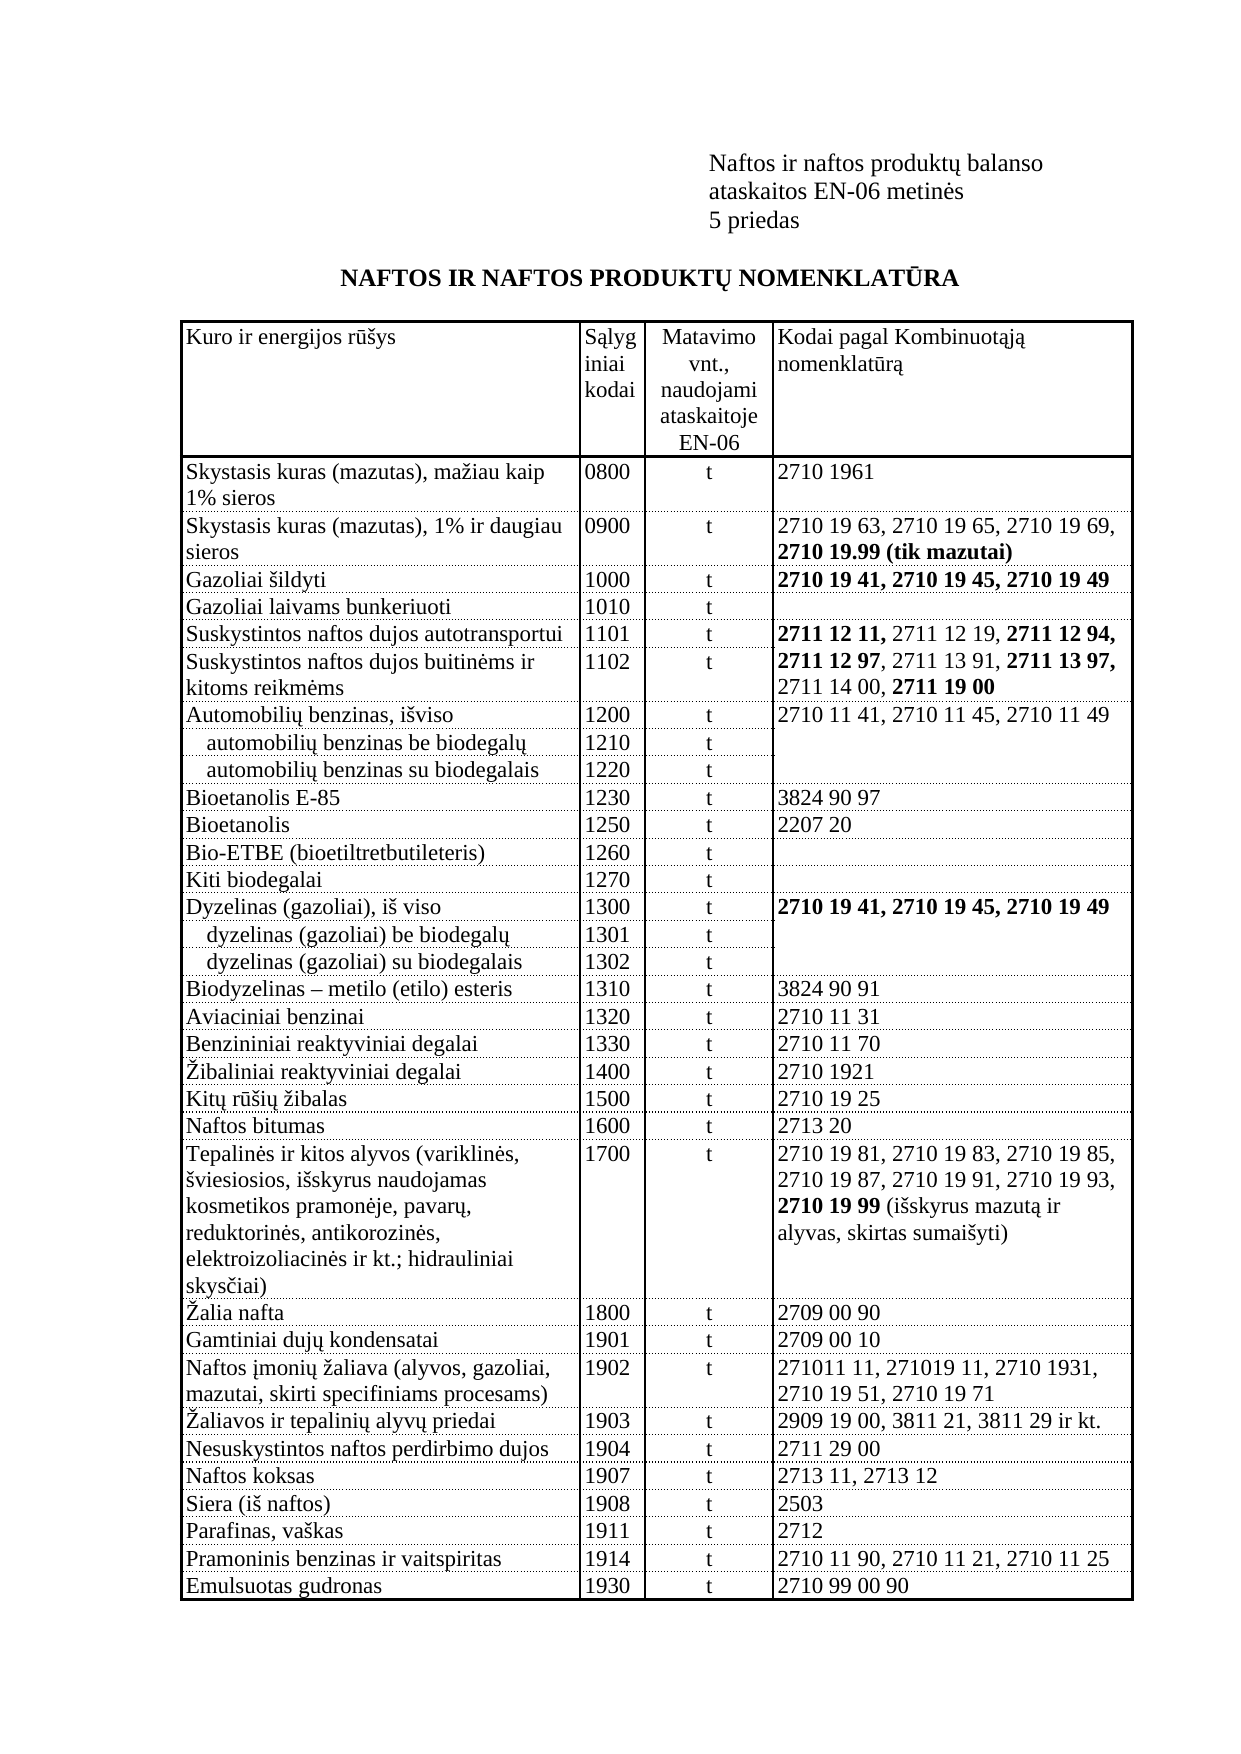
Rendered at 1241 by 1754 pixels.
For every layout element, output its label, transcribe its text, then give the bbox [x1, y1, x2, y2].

text NAFTOS IR NAFTOS PRODUKTŲ NOMENKLATŪRA [177, 263, 1122, 291]
table_cell 1904 [640, 1434, 644, 1461]
table_header Sąlyginiai kodai [581, 323, 644, 455]
table_cell t [768, 920, 772, 947]
table_cell 1220 [640, 755, 644, 783]
text Naftos ir naftos produktų balanso [177, 148, 1122, 176]
table_cell 1902 [581, 1353, 644, 1407]
table_cell 1903 [581, 1407, 586, 1434]
text ataskaitos EN-06 metinės [177, 176, 1122, 205]
table_cell 2711 12 11, 2711 12 19, 2711 12 94, 2711 12 97, 2711 13 91, 2711 13 97, 2711 14 00, 2711 19 00 [774, 619, 1131, 701]
table_cell t [768, 1057, 772, 1084]
table_cell dyzelinas (gazoliai) be biodegalų [183, 920, 208, 947]
table_cell t [768, 1434, 772, 1461]
table_cell 1301 [640, 920, 644, 947]
table_cell t [646, 1139, 772, 1298]
table_cell 1210 [640, 728, 644, 755]
table_cell 1102 [581, 647, 644, 701]
table_cell 1101 [581, 619, 586, 647]
table_cell 1930 [640, 1571, 644, 1598]
table_cell 1300 [640, 892, 644, 920]
table_cell 1901 [640, 1325, 644, 1353]
table_cell t [646, 1353, 772, 1407]
table_cell 1000 [581, 565, 586, 592]
table_cell 2710 19 81, 2710 19 83, 2710 19 85, 2710 19 87, 2710 19 91, 2710 19 93, 2710 19 99 (išskyrus mazutą ir alyvas, skirtas sumaišyti) [774, 1139, 1131, 1298]
table_cell 1200 [581, 701, 586, 728]
table_cell automobilių benzinas be biodegalų [183, 728, 208, 755]
table_cell t [768, 565, 772, 592]
table_cell t [768, 592, 772, 619]
table_cell 1230 [640, 783, 644, 810]
table_cell 1320 [581, 1002, 586, 1029]
table_cell t [768, 783, 772, 810]
table_cell 1210 [581, 728, 586, 755]
table_cell 1903 [640, 1407, 644, 1434]
table_cell 0900 [581, 511, 644, 564]
table_cell 1800 [640, 1298, 644, 1325]
table_cell t [768, 975, 772, 1002]
table_cell t [768, 892, 772, 920]
table_cell 1200 [640, 701, 644, 728]
table_cell 1911 [581, 1516, 586, 1543]
table_cell 1220 [581, 755, 586, 783]
table_cell 1302 [581, 947, 586, 974]
table_cell 1320 [640, 1002, 644, 1029]
table_cell 1250 [640, 810, 644, 837]
table_cell t [768, 1516, 772, 1543]
table_cell t [768, 701, 772, 728]
table_cell 1310 [640, 975, 644, 1002]
table_cell 1600 [640, 1111, 644, 1139]
table_cell 1250 [581, 810, 586, 837]
text 5 priedas [177, 205, 1122, 234]
table_cell 1310 [581, 975, 586, 1002]
table_header Kuro ir energijos rūšys [183, 323, 579, 455]
table_cell 1500 [581, 1084, 586, 1111]
table_cell 1700 [581, 1139, 644, 1298]
table_cell t [768, 755, 772, 783]
table_cell t [646, 458, 772, 511]
table_cell t [768, 1002, 772, 1029]
table_cell 0800 [581, 458, 644, 511]
table_cell t [768, 1489, 772, 1516]
table_cell 1301 [581, 920, 586, 947]
table_cell 2710 19 41, 2710 19 45, 2710 19 49 [774, 892, 1131, 974]
table_cell 1010 [640, 592, 644, 619]
table_cell t [646, 647, 772, 701]
table_cell 1907 [640, 1461, 644, 1489]
table_cell 1000 [640, 565, 644, 592]
table_cell t [768, 865, 772, 892]
table_cell t [768, 1571, 772, 1598]
table_cell 1270 [640, 865, 644, 892]
table_cell t [768, 947, 772, 974]
table_cell 1400 [581, 1057, 586, 1084]
table_cell 1904 [581, 1434, 586, 1461]
table_cell 1010 [581, 592, 586, 619]
table_cell t [768, 1461, 772, 1489]
table_cell automobilių benzinas su biodegalais [183, 755, 208, 783]
table_cell 2710 11 41, 2710 11 45, 2710 11 49 [774, 701, 1131, 783]
table_cell t [768, 1084, 772, 1111]
table_header Kodai pagal Kombinuotąją nomenklatūrą [774, 323, 1131, 455]
table_cell t [768, 1298, 772, 1325]
table_cell 2710 1961 [774, 458, 1131, 511]
table_cell 1911 [640, 1516, 644, 1543]
table_cell t [768, 810, 772, 837]
table_cell 1500 [640, 1084, 644, 1111]
table_cell t [768, 619, 772, 647]
table_cell t [768, 1111, 772, 1139]
table_cell 1800 [581, 1298, 586, 1325]
table_cell t [768, 1407, 772, 1434]
table_cell t [768, 1325, 772, 1353]
table_cell t [768, 728, 772, 755]
table_cell t [646, 511, 772, 564]
table_cell 1908 [640, 1489, 644, 1516]
table_cell 1302 [640, 947, 644, 974]
table_cell 1230 [581, 783, 586, 810]
table_cell 1270 [581, 865, 586, 892]
table_cell 1908 [581, 1489, 586, 1516]
table_cell 1901 [581, 1325, 586, 1353]
table_cell 1400 [640, 1057, 644, 1084]
table_cell 1930 [581, 1571, 586, 1598]
table_cell t [768, 1029, 772, 1057]
table_cell 1300 [581, 892, 586, 920]
table_cell 1330 [640, 1029, 644, 1057]
table_cell 1101 [640, 619, 644, 647]
table_cell 1330 [581, 1029, 586, 1057]
